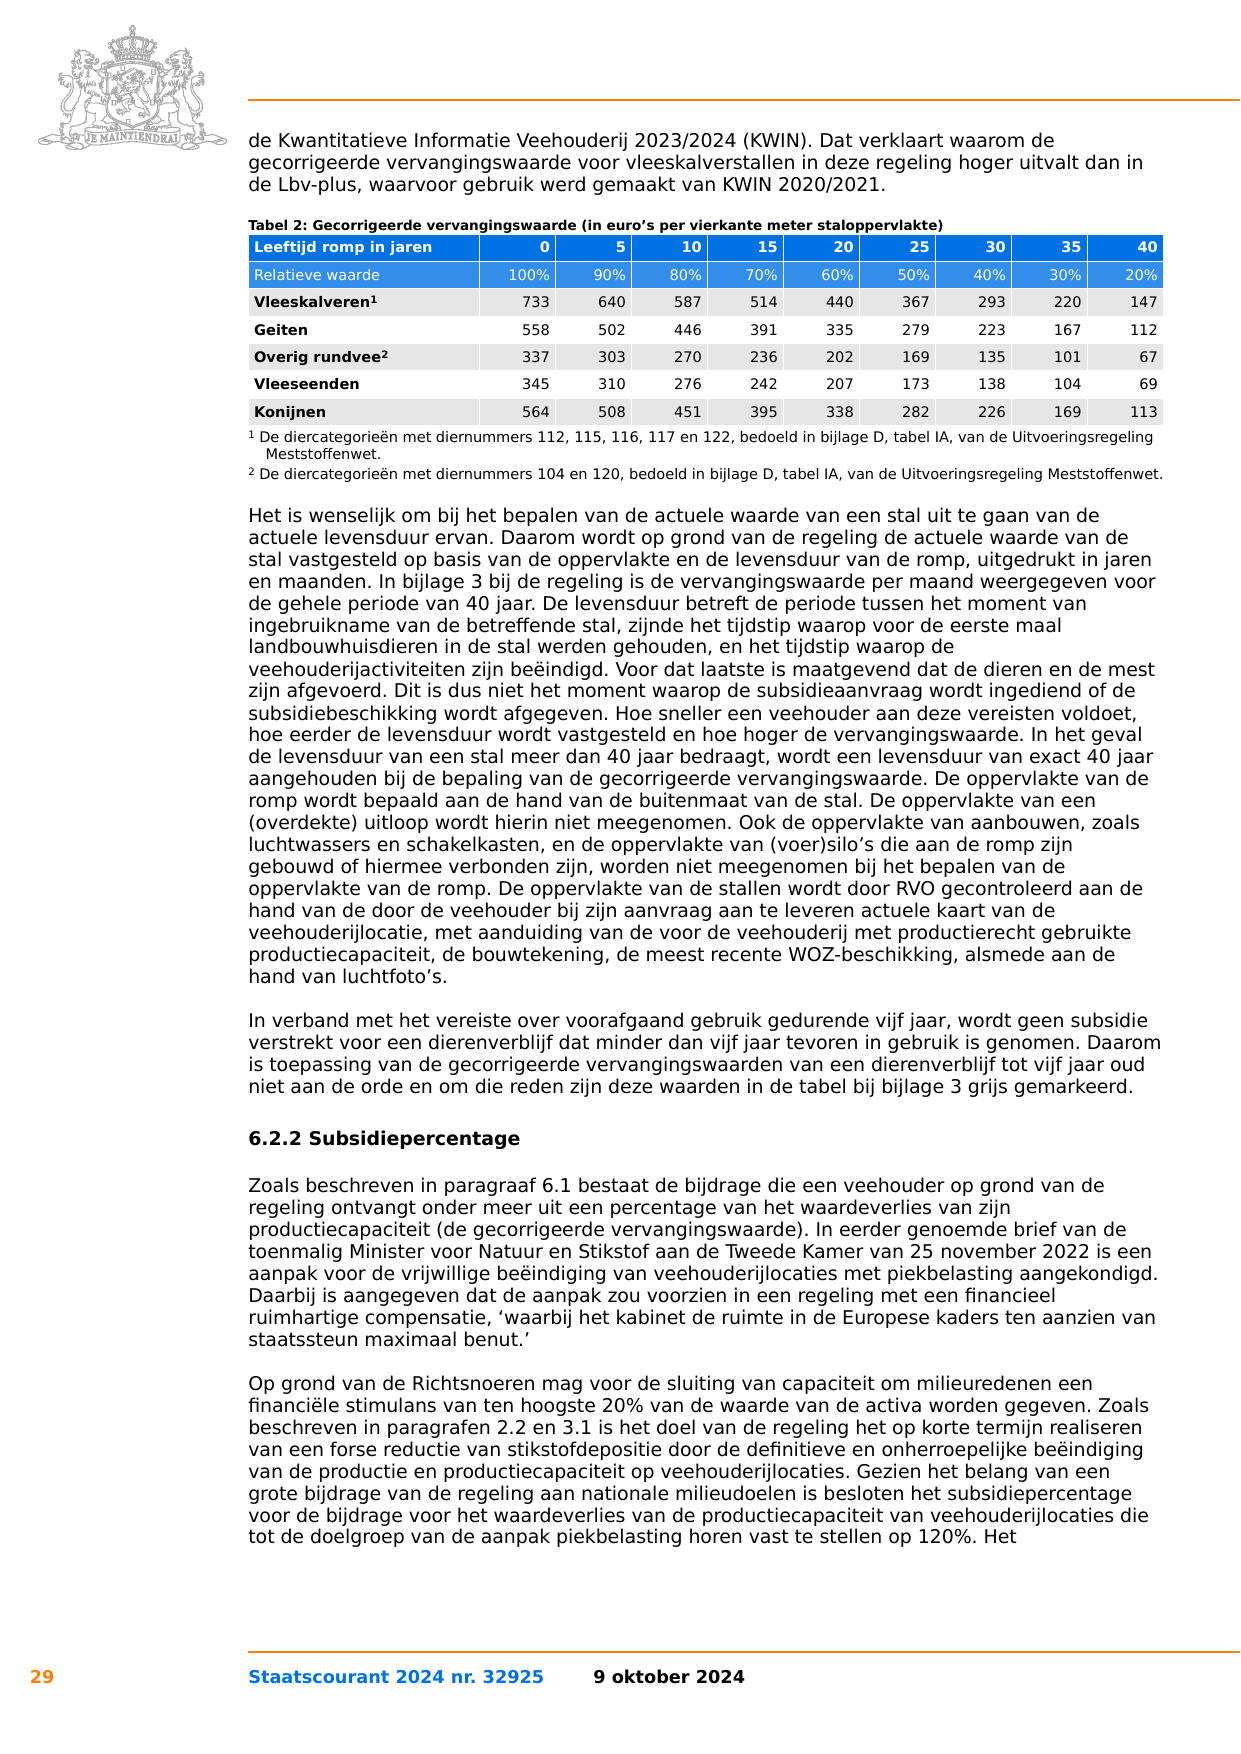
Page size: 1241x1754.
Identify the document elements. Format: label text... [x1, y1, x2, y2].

table_cell 733 [480, 289, 555, 316]
table_cell Vleeskalveren1 [249, 289, 479, 316]
table_cell 220 [1012, 289, 1087, 316]
table_cell 236 [708, 344, 783, 370]
table_cell 558 [480, 317, 555, 343]
table_cell 310 [556, 371, 631, 398]
table_cell 367 [860, 289, 935, 316]
table_cell 391 [708, 317, 783, 343]
table_cell 50% [860, 262, 935, 288]
table_cell 138 [936, 371, 1011, 398]
table_cell Leeftijd romp in jaren [249, 235, 479, 261]
table_cell Vleeseenden [249, 371, 479, 398]
table_cell 207 [784, 371, 859, 398]
text Het is wenselijk om bij het bepalen van de actuele waarde van een stal uit te gaan van de actuele levensduur ervan. Daarom wordt op grond van de regeling de actuele waarde van de stal vastgesteld op basis van de oppervlakte en de levensduur van de romp, uitgedrukt in jaren en maanden. In bijlage 3 bij de regeling is de vervangingswaarde per maand weergegeven voor de gehele periode van 40 jaar. De levensduur betreft de periode tussen het moment van ingebruikname van de betreffende stal, zijnde het tijdstip waarop voor de eerste maal landbouwhuisdieren in de stal werden gehouden, en het tijdstip waarop de veehouderijactiviteiten zijn beëindigd. Voor dat laatste is maatgevend dat de dieren en de mest zijn afgevoerd. Dit is dus niet het moment waarop de subsidieaanvraag wordt ingediend of de subsidiebeschikking wordt afgegeven. Hoe sneller een veehouder aan deze vereisten voldoet, hoe eerder de levensduur wordt vastgesteld en hoe hoger de vervangingswaarde. In het geval de levensduur van een stal meer dan 40 jaar bedraagt, wordt een levensduur van exact 40 jaar aangehouden bij de bepaling van de gecorrigeerde vervangingswaarde. De oppervlakte van de romp wordt bepaald aan de hand van de buitenmaat van de stal. De oppervlakte van een (overdekte) uitloop wordt hierin niet meegenomen. Ook de oppervlakte van aanbouwen, zoals luchtwassers en schakelkasten, en de oppervlakte van (voer)silo’s die aan de romp zijn gebouwd of hiermee verbonden zijn, worden niet meegenomen bij het bepalen van de oppervlakte van de romp. De oppervlakte van de stallen wordt door RVO gecontroleerd aan de hand van de door de veehouder bij zijn aanvraag aan te leveren actuele kaart van de veehouderijlocatie, met aanduiding van de voor de veehouderij met productierecht gebruikte productiecapaciteit, de bouwtekening, de meest recente WOZ-beschikking, alsmede aan de hand van luchtfoto’s. [248, 504, 1163, 988]
table_cell 112 [1088, 317, 1163, 343]
table_cell 20% [1088, 262, 1163, 288]
table_cell 60% [784, 262, 859, 288]
table_cell 30% [1012, 262, 1087, 288]
table_cell 15 [708, 235, 783, 261]
table_cell 282 [860, 399, 935, 425]
table_cell 440 [784, 289, 859, 316]
table_cell 35 [1012, 235, 1087, 261]
text Zoals beschreven in paragraaf 6.1 bestaat de bijdrage die een veehouder op grond van de regeling ontvangt onder meer uit een percentage van het waardeverlies van zijn productiecapaciteit (de gecorrigeerde vervangingswaarde). In eerder genoemde brief van de toenmalig Minister voor Natuur en Stikstof aan de Tweede Kamer van 25 november 2022 is een aanpak voor de vrijwillige beëindiging van veehouderijlocaties met piekbelasting aangekondigd. Daarbij is aangegeven dat de aanpak zou voorzien in een regeling met een financieel ruimhartige compensatie, ‘waarbij het kabinet de ruimte in de Europese kaders ten aanzien van staatssteun maximaal benut.’ [248, 1175, 1163, 1351]
table_cell 451 [632, 399, 707, 425]
table_cell 173 [860, 371, 935, 398]
table_cell 90% [556, 262, 631, 288]
table_cell 67 [1088, 344, 1163, 370]
table_cell 104 [1012, 371, 1087, 398]
table_cell 169 [1012, 399, 1087, 425]
table_cell 293 [936, 289, 1011, 316]
table_cell 25 [860, 235, 935, 261]
table_cell 338 [784, 399, 859, 425]
table_cell 270 [632, 344, 707, 370]
table_cell 70% [708, 262, 783, 288]
table_cell 1 De diercategorieën met diernummers 112, 115, 116, 117 en 122, bedoeld in bijlage D, tabel IA, van de Uitvoeringsregeling Meststoffenwet. 2 De diercategorieën met diernummers 104 en 120, bedoeld in bijlage D, tabel IA, van de Uitvoeringsregeling Meststoffenwet. [248, 426, 1163, 483]
table_cell 202 [784, 344, 859, 370]
table_cell 276 [632, 371, 707, 398]
text Op grond van de Richtsnoeren mag voor de sluiting van capaciteit om milieuredenen een financiële stimulans van ten hoogste 20% van de waarde van de activa worden gegeven. Zoals beschreven in paragrafen 2.2 en 3.1 is het doel van de regeling het op korte termijn realiseren van een forse reductie van stikstofdepositie door de definitieve en onherroepelijke beëindiging van de productie en productiecapaciteit op veehouderijlocaties. Gezien het belang van een grote bijdrage van de regeling aan nationale milieudoelen is besloten het subsidiepercentage voor de bijdrage voor het waardeverlies van de productiecapaciteit van veehouderijlocaties die tot de doelgroep van de aanpak piekbelasting horen vast te stellen op 120%. Het [248, 1373, 1163, 1548]
table_cell 446 [632, 317, 707, 343]
table_cell 303 [556, 344, 631, 370]
table_cell Overig rundvee2 [249, 344, 479, 370]
table_cell Relatieve waarde [249, 262, 479, 288]
table_cell 337 [480, 344, 555, 370]
picture [38, 25, 227, 150]
table_cell 345 [480, 371, 555, 398]
table_cell 335 [784, 317, 859, 343]
table_cell 502 [556, 317, 631, 343]
table_cell 147 [1088, 289, 1163, 316]
table_cell 40% [936, 262, 1011, 288]
table_cell Konijnen [249, 399, 479, 425]
table_cell 514 [708, 289, 783, 316]
table_cell 242 [708, 371, 783, 398]
table_cell 508 [556, 399, 631, 425]
table_cell 5 [556, 235, 631, 261]
text In verband met het vereiste over voorafgaand gebruik gedurende vijf jaar, wordt geen subsidie verstrekt voor een dierenverblijf dat minder dan vijf jaar tevoren in gebruik is genomen. Daarom is toepassing van de gecorrigeerde vervangingswaarden van een dierenverblijf tot vijf jaar oud niet aan de orde en om die reden zijn deze waarden in de tabel bij bijlage 3 grijs gemarkeerd. [248, 1010, 1163, 1098]
table_cell 640 [556, 289, 631, 316]
table_cell 100% [480, 262, 555, 288]
table_cell 0 [480, 235, 555, 261]
text de Kwantitatieve Informatie Veehouderij 2023/2024 (KWIN). Dat verklaart waarom de gecorrigeerde vervangingswaarde voor vleeskalverstallen in deze regeling hoger uitvalt dan in de Lbv-plus, waarvoor gebruik werd gemaakt van KWIN 2020/2021. [248, 130, 1163, 196]
table_cell 101 [1012, 344, 1087, 370]
table_cell 135 [936, 344, 1011, 370]
table_cell 564 [480, 399, 555, 425]
subtitle 6.2.2 Subsidiepercentage [248, 1128, 1163, 1150]
table_cell 113 [1088, 399, 1163, 425]
table_cell 587 [632, 289, 707, 316]
table_cell 223 [936, 317, 1011, 343]
table_cell 169 [860, 344, 935, 370]
table_cell 226 [936, 399, 1011, 425]
table_cell 167 [1012, 317, 1087, 343]
table_cell Geiten [249, 317, 479, 343]
table_cell 395 [708, 399, 783, 425]
table_cell 30 [936, 235, 1011, 261]
table_cell 10 [632, 235, 707, 261]
table_header Tabel 2: Gecorrigeerde vervangingswaarde (in euro’s per vierkante meter staloppervlakte) [248, 218, 1163, 233]
table_cell 20 [784, 235, 859, 261]
table_cell 80% [632, 262, 707, 288]
table_cell 69 [1088, 371, 1163, 398]
table_cell 279 [860, 317, 935, 343]
table_cell 40 [1088, 235, 1163, 261]
